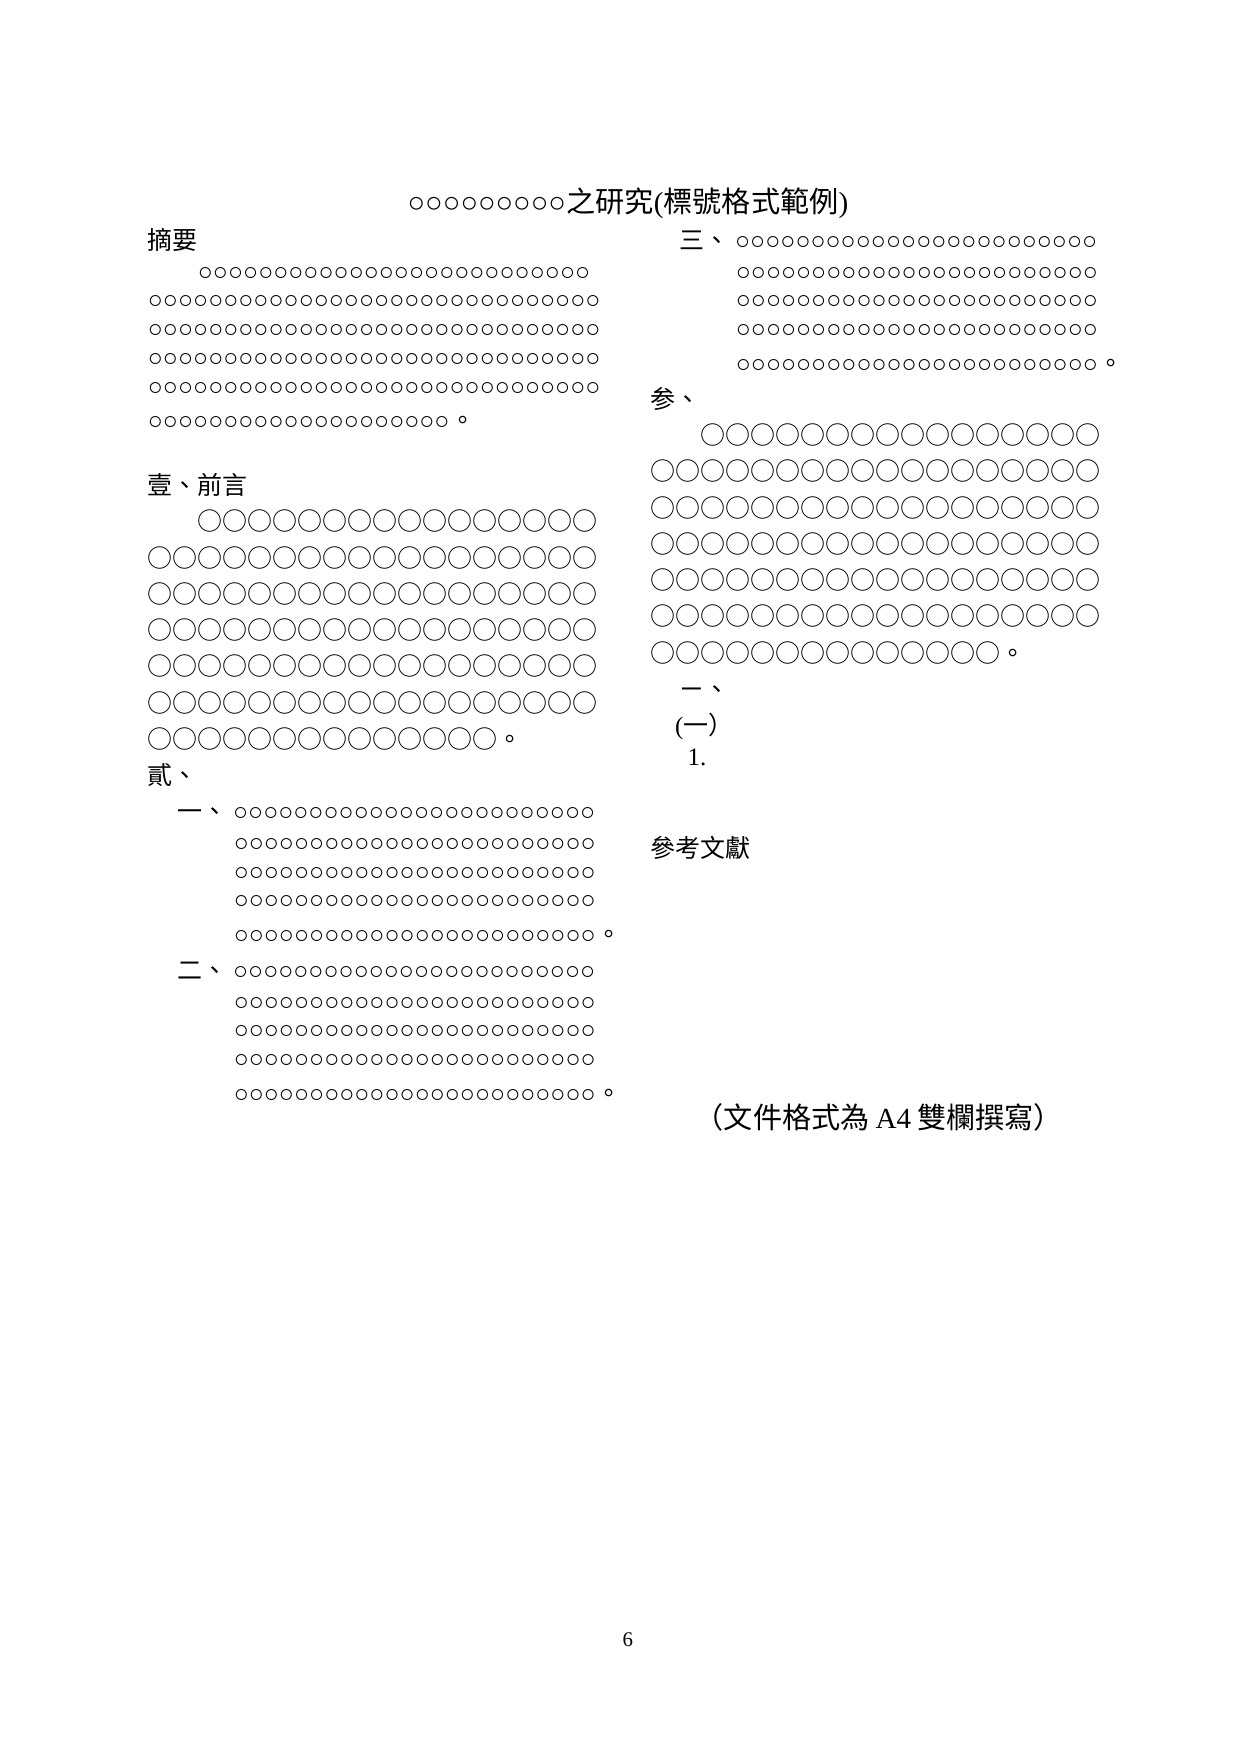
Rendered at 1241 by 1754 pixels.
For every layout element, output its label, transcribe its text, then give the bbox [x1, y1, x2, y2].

text 參考文獻 [650, 828, 1107, 864]
text ○○○○○○○○○之研究(標號格式範例) [148, 178, 1107, 221]
list ○○○○○○○○○○○○○○○○○○○○○○○○○○○○○○○○○○○○○○○○○○○○○○○○○○○○○○○○○○○○○○○○○○○○○○○○○○○○○○○○○○○○○○○○○○○○○○○○○○○○○○○○○○○○○○○○○○○○○○○○。 [679, 221, 1107, 379]
text 参、 [650, 379, 1107, 416]
text ○○○○○○○○○○○○○○○○○○○○○○○○○○○○○○○○○○○○○○○○○○○○○○○○○○○○○○○○○○○○○○○○○○○○○○○○○○○○○○○○○○○○○○○○○○○○○○○○○○○○○○○○○○○○○○○○○○○○○○○○。 [148, 502, 605, 756]
text 摘要 [148, 221, 605, 257]
text ○○○○○○○○○○○○○○○○○○○○○○○○○○○○○○○○○○○○○○○○○○○○○○○○○○○○○○○○○○○○○○○○○○○○○○○○○○○○○○○○○○○○○○○○○○○○○○○○○○○○○○○○○○○○○○○○○○○○○○○○○○○○○○○○○○○○○○○○○○○○○○○○○○○○○○○○○○○○○○○○○○○○○○。 [148, 257, 605, 437]
text ○○○○○○○○○○○○○○○○○○○○○○○○○○○○○○○○○○○○○○○○○○○○○○○○○○○○○○○○○○○○○○○○○○○○○○○○○○○○○○○○○○○○○○○○○○○○○○○○○○○○○○○○○○○○○○○○○○○○○○○○。 [650, 416, 1107, 669]
text 貳、 [148, 756, 605, 792]
list ○○○○○○○○○○○○○○○○○○○○○○○○○○○○○○○○○○○○○○○○○○○○○○○○○○○○○○○○○○○○○○○○○○○○○○○○○○○○○○○○○○○○○○○○○○○○○○○○○○○○○○○○○○○○○○○○○○○○○○○○。 [177, 792, 605, 951]
text （文件格式為A4雙欄撰寫） [650, 1094, 1107, 1137]
list 1. [650, 742, 1107, 771]
list (一） [650, 706, 1107, 742]
list ○○○○○○○○○○○○○○○○○○○○○○○○○○○○○○○○○○○○○○○○○○○○○○○○○○○○○○○○○○○○○○○○○○○○○○○○○○○○○○○○○○○○○○○○○○○○○○○○○○○○○○○○○○○○○○○○○○○○○○○○。 [177, 951, 605, 1109]
list 前言 [148, 466, 605, 502]
text ㄧ、 [650, 669, 1107, 706]
